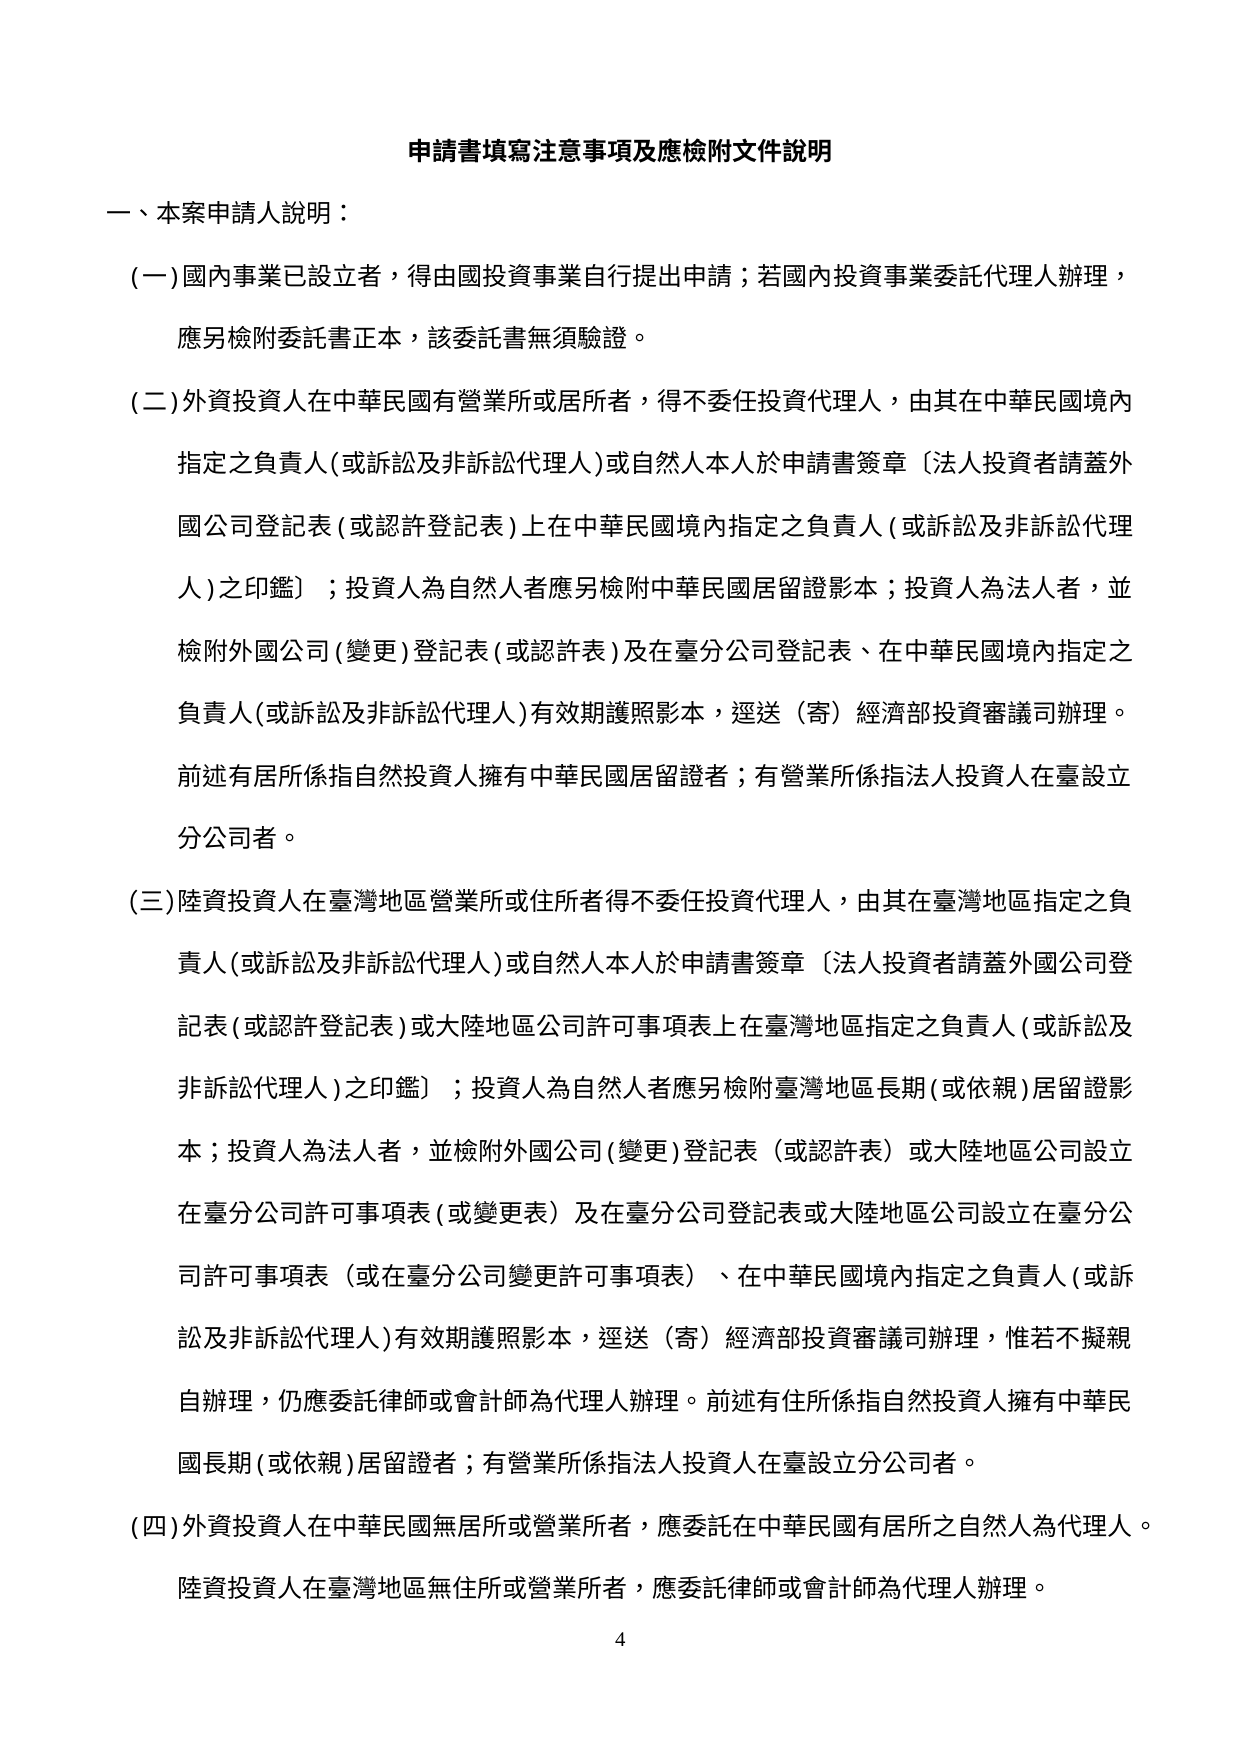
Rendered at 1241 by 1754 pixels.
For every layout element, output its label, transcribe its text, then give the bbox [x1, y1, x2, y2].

text 一、本案申請人說明： [106, 170, 1134, 233]
text (二)外資投資人在中華民國有營業所或居所者，得不委任投資代理人，由其在中華民國境內指定之負責人(或訴訟及非訴訟代理人)或自然人本人於申請書簽章〔法人投資者請蓋外國公司登記表(或認許登記表)上在中華民國境內指定之負責人(或訴訟及非訴訟代理人)之印鑑〕；投資人為自然人者應另檢附中華民國居留證影本；投資人為法人者，並檢附外國公司(變更)登記表(或認許表)及在臺分公司登記表、在中華民國境內指定之負責人(或訴訟及非訴訟代理人)有效期護照影本，逕送（寄）經濟部投資審議司辦理。前述有居所係指自然投資人擁有中華民國居留證者；有營業所係指法人投資人在臺設立分公司者。 [127, 358, 1134, 858]
text 申請書填寫注意事項及應檢附文件說明 [106, 108, 1134, 170]
text (四)外資投資人在中華民國無居所或營業所者，應委託在中華民國有居所之自然人為代理人。陸資投資人在臺灣地區無住所或營業所者，應委託律師或會計師為代理人辦理。 [127, 1483, 1134, 1608]
text (一)國內事業已設立者，得由國投資事業自行提出申請；若國內投資事業委託代理人辦理，應另檢附委託書正本，該委託書無須驗證。 [127, 233, 1134, 358]
text (三)陸資投資人在臺灣地區營業所或住所者得不委任投資代理人，由其在臺灣地區指定之負責人(或訴訟及非訴訟代理人)或自然人本人於申請書簽章〔法人投資者請蓋外國公司登記表(或認許登記表)或大陸地區公司許可事項表上在臺灣地區指定之負責人(或訴訟及非訴訟代理人)之印鑑〕；投資人為自然人者應另檢附臺灣地區長期(或依親)居留證影本；投資人為法人者，並檢附外國公司(變更)登記表（或認許表）或大陸地區公司設立在臺分公司許可事項表(或變更表）及在臺分公司登記表或大陸地區公司設立在臺分公司許可事項表（或在臺分公司變更許可事項表）、在中華民國境內指定之負責人(或訴訟及非訴訟代理人)有效期護照影本，逕送（寄）經濟部投資審議司辦理，惟若不擬親自辦理，仍應委託律師或會計師為代理人辦理。前述有住所係指自然投資人擁有中華民國長期(或依親)居留證者；有營業所係指法人投資人在臺設立分公司者。 [127, 858, 1134, 1483]
